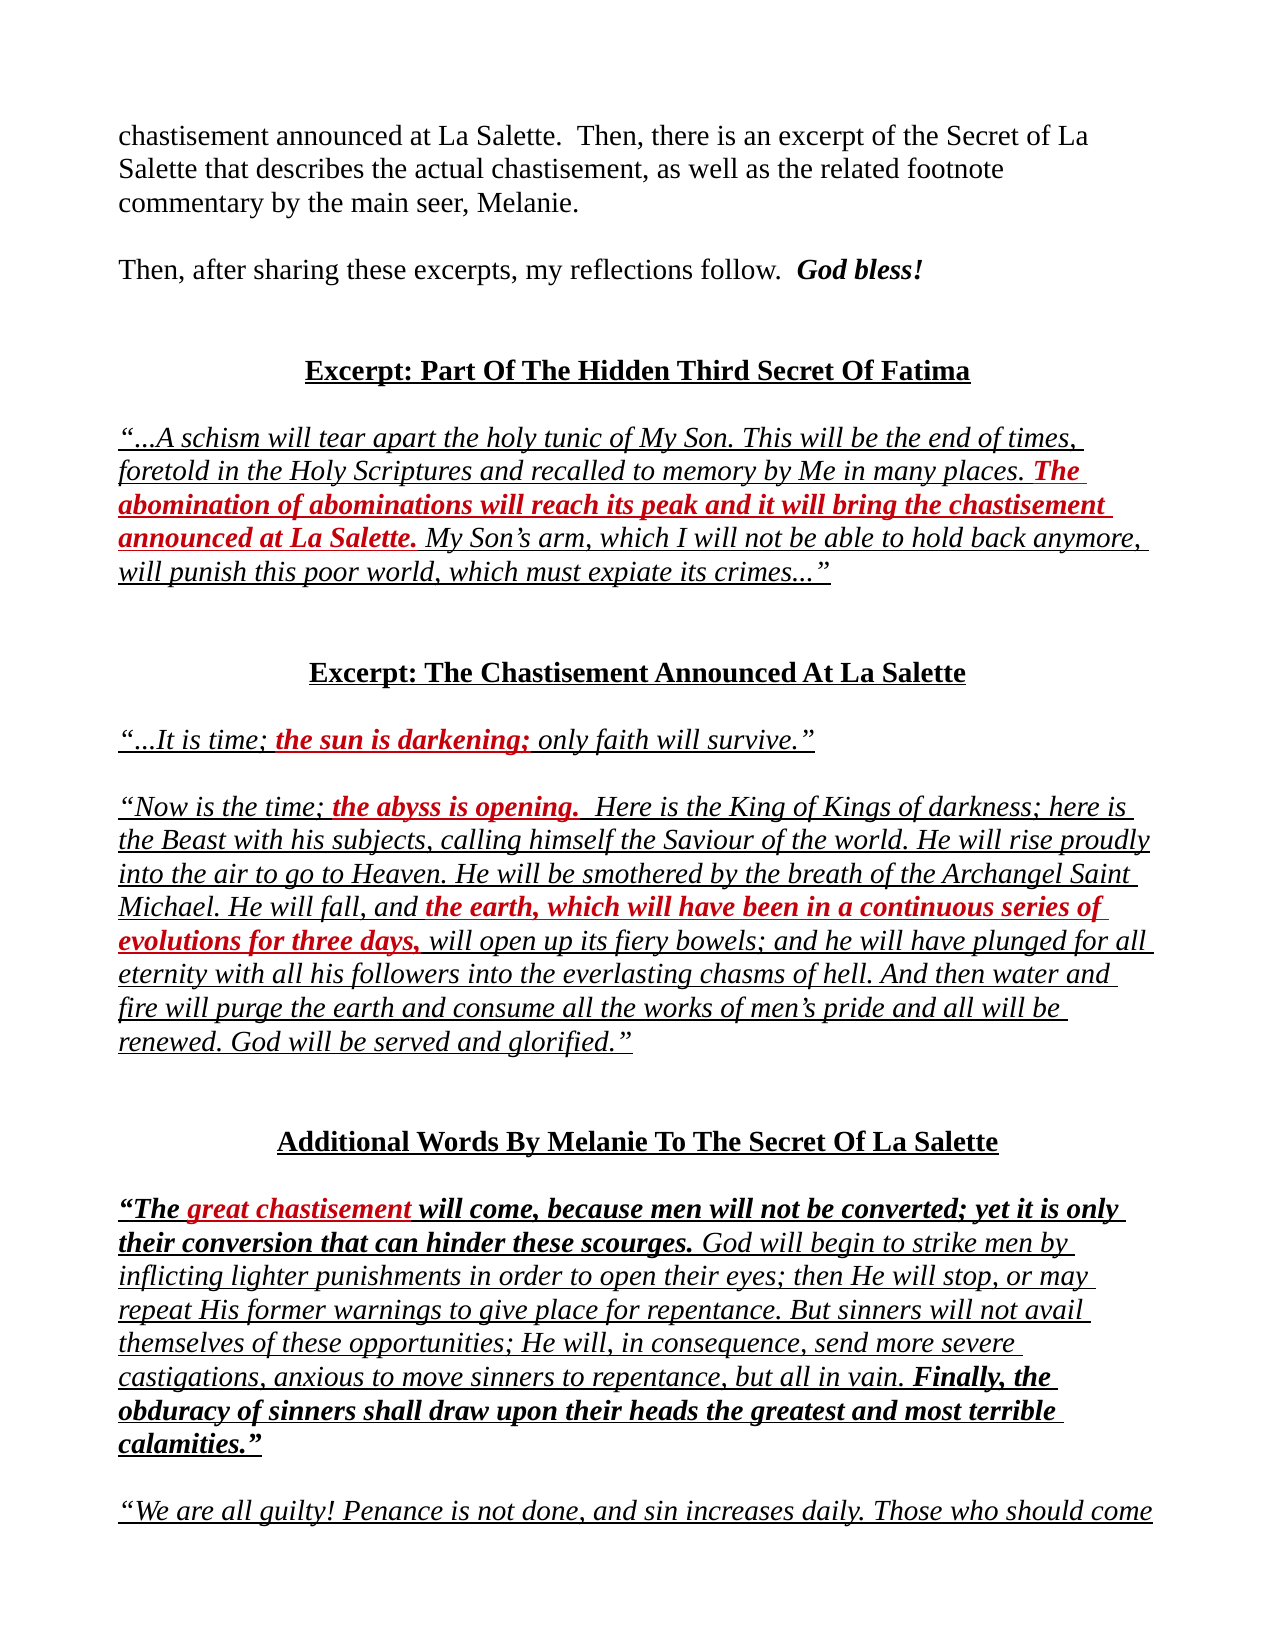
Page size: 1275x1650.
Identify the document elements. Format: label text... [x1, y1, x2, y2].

text Additional Words By Melanie To The Secret Of La Salette [118, 1124, 1157, 1158]
text Excerpt: Part Of The Hidden Third Secret Of Fatima [118, 353, 1157, 386]
text “The great chastisement will come, because men will not be converted; yet it is only their conversion that can hinder these scourges. God will begin to strike men by inflicting lighter punishments in order to open their eyes; then He will stop, or may repeat His former warnings to give place for repentance. But sinners will not avail themselves of these opportunities; He will, in consequence, send more severe castigations, anxious to move sinners to repentance, but all in vain. Finally, the obduracy of sinners shall draw upon their heads the greatest and most terrible calamities.” [118, 1191, 1157, 1460]
text Then, after sharing these excerpts, my reflections follow. God bless! [118, 252, 1157, 286]
text “...It is time; the sun is darkening; only faith will survive.” [118, 722, 1157, 755]
text Excerpt: The Chastisement Announced At La Salette [118, 655, 1157, 688]
text “We are all guilty! Penance is not done, and sin increases daily. Those who should come [118, 1493, 1157, 1527]
text chastisement announced at La Salette. Then, there is an excerpt of the Secret of La Salette that describes the actual chastisement, as well as the related footnote commentary by the main seer, Melanie. [118, 118, 1157, 219]
text “...A schism will tear apart the holy tunic of My Son. This will be the end of times, foretold in the Holy Scriptures and recalled to memory by Me in many places. The abomination of abominations will reach its peak and it will bring the chastisement announced at La Salette. My Son’s arm, which I will not be able to hold back anymore, will punish this poor world, which must expiate its crimes...” [118, 420, 1157, 588]
text “Now is the time; the abyss is opening. Here is the King of Kings of darkness; here is the Beast with his subjects, calling himself the Saviour of the world. He will rise proudly into the air to go to Heaven. He will be smothered by the breath of the Archangel Saint Michael. He will fall, and the earth, which will have been in a continuous series of evolutions for three days, will open up its fiery bowels; and he will have plunged for all eternity with all his followers into the everlasting chasms of hell. And then water and fire will purge the earth and consume all the works of men’s pride and all will be renewed. God will be served and glorified.” [118, 789, 1157, 1057]
